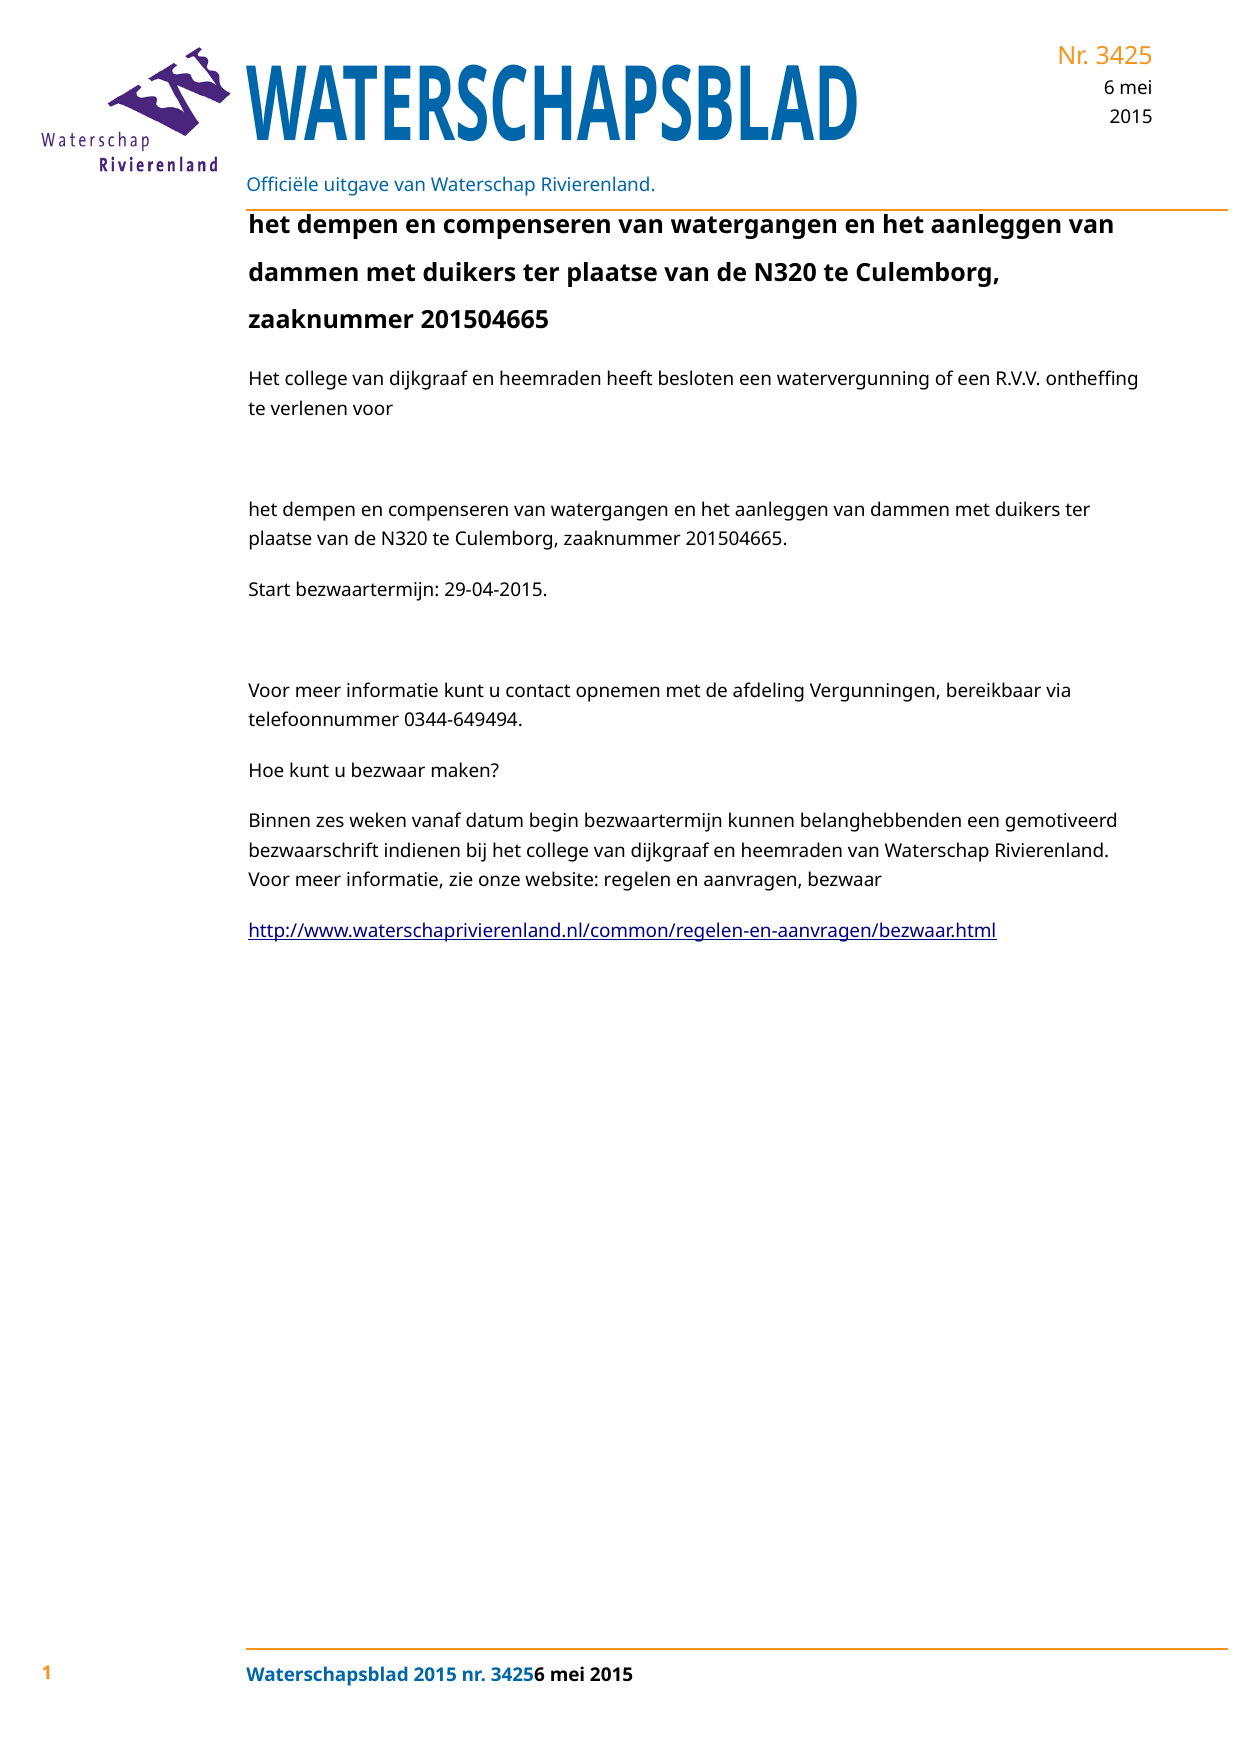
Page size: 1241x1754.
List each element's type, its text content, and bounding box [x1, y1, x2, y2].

text Start bezwaartermijn: 29-04-2015. [248, 576, 1152, 602]
text http://www.waterschaprivierenland.nl/common/regelen-en-aanvragen/bezwaar.html [248, 917, 1152, 942]
picture [41, 47, 231, 172]
text het dempen en compenseren van watergangen en het aanleggen van dammen met duikers ter plaatse van de N320 te Culemborg, zaaknummer 201504665. [248, 496, 1152, 551]
text Binnen zes weken vanaf datum begin bezwaartermijn kunnen belanghebbenden een gemotiveerd bezwaarschrift indienen bij het college van dijkgraaf en heemraden van Waterschap Rivierenland. Voor meer informatie, zie onze website: regelen en aanvragen, bezwaar [248, 807, 1152, 892]
text Het college van dijkgraaf en heemraden heeft besloten een watervergunning of een R.V.V. ontheffing te verlenen voor [248, 366, 1152, 421]
text Hoe kunt u bezwaar maken? [248, 757, 1152, 782]
text Voor meer informatie kunt u contact opnemen met de afdeling Vergunningen, bereikbaar via telefoonnummer 0344-649494. [248, 677, 1152, 732]
text het dempen en compenseren van watergangen en het aanleggen van dammen met duikers ter plaatse van de N320 te Culemborg, zaaknummer 201504665 [248, 211, 1152, 336]
